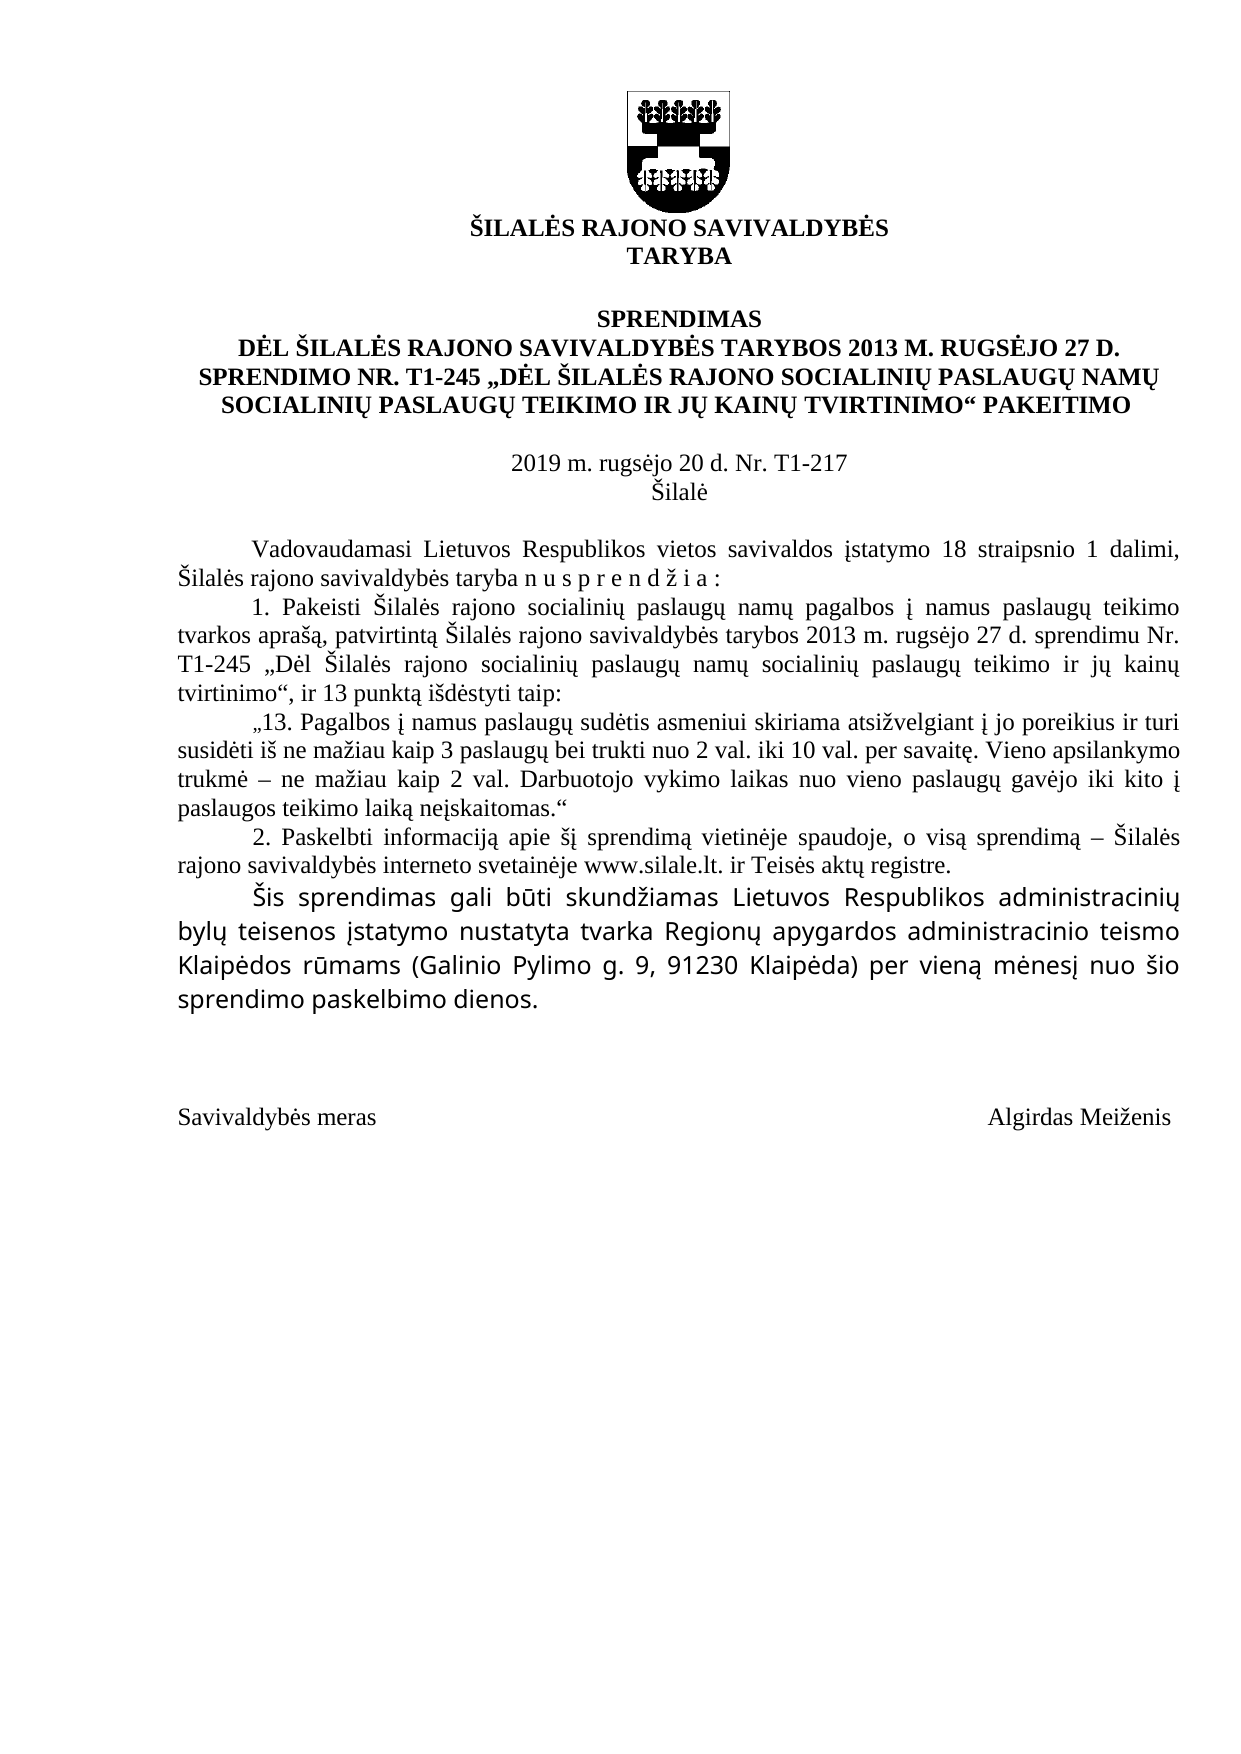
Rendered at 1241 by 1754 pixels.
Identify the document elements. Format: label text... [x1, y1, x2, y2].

subtitle DĖL ŠILALĖS RAJONO SAVIVALDYBĖS TARYBOS 2013 M. RUGSĖJO 27 D. SPRENDIMO NR. T1-245 „DĖL ŠILALĖS RAJONO SOCIALINIŲ PASLAUGŲ NAMŲ SOCIALINIŲ PASLAUGŲ TEIKIMO IR JŲ KAINŲ TVIRTINIMO“ PAKEITIMO [177, 333, 1181, 419]
text Vadovaudamasi Lietuvos Respublikos vietos savivaldos įstatymo 18 straipsnio 1 dalimi, Šilalės rajono savivaldybės taryba nusprendžia: [177, 534, 1181, 592]
text Šis sprendimas gali būti skundžiamas Lietuvos Respublikos administracinių bylų teisenos įstatymo nustatyta tvarka Regionų apygardos administracinio teismo Klaipėdos rūmams (Galinio Pylimo g. 9, 91230 Klaipėda) per vieną mėnesį nuo šio sprendimo paskelbimo dienos. [177, 879, 1181, 1015]
text ŠILALĖS RAJONO SAVIVALDYBĖS [177, 213, 1181, 241]
text 2. Paskelbti informaciją apie šį sprendimą vietinėje spaudoje, o visą sprendimą – Šilalės rajono savivaldybės interneto svetainėje www.silale.lt. ir Teisės aktų registre. [177, 822, 1181, 879]
text 2019 m. rugsėjo 20 d. Nr. T1-217 [177, 448, 1181, 477]
subtitle SPRENDIMAS [177, 304, 1181, 333]
text TARYBA [177, 241, 1181, 270]
text „13. Pagalbos į namus paslaugų sudėtis asmeniui skiriama atsižvelgiant į jo poreikius ir turi susidėti iš ne mažiau kaip 3 paslaugų bei trukti nuo 2 val. iki 10 val. per savaitę. Vieno apsilankymo trukmė – ne mažiau kaip 2 val. Darbuotojo vykimo laikas nuo vieno paslaugų gavėjo iki kito į paslaugos teikimo laiką neįskaitomas.“ [177, 707, 1181, 822]
text 1. Pakeisti Šilalės rajono socialinių paslaugų namų pagalbos į namus paslaugų teikimo tvarkos aprašą, patvirtintą Šilalės rajono savivaldybės tarybos 2013 m. rugsėjo 27 d. sprendimu Nr. T1-245 „Dėl Šilalės rajono socialinių paslaugų namų socialinių paslaugų teikimo ir jų kainų tvirtinimo“, ir 13 punktą išdėstyti taip: [177, 592, 1181, 707]
text Savivaldybės meras Algirdas Meiženis [177, 1102, 1181, 1130]
text Šilalė [177, 477, 1181, 505]
